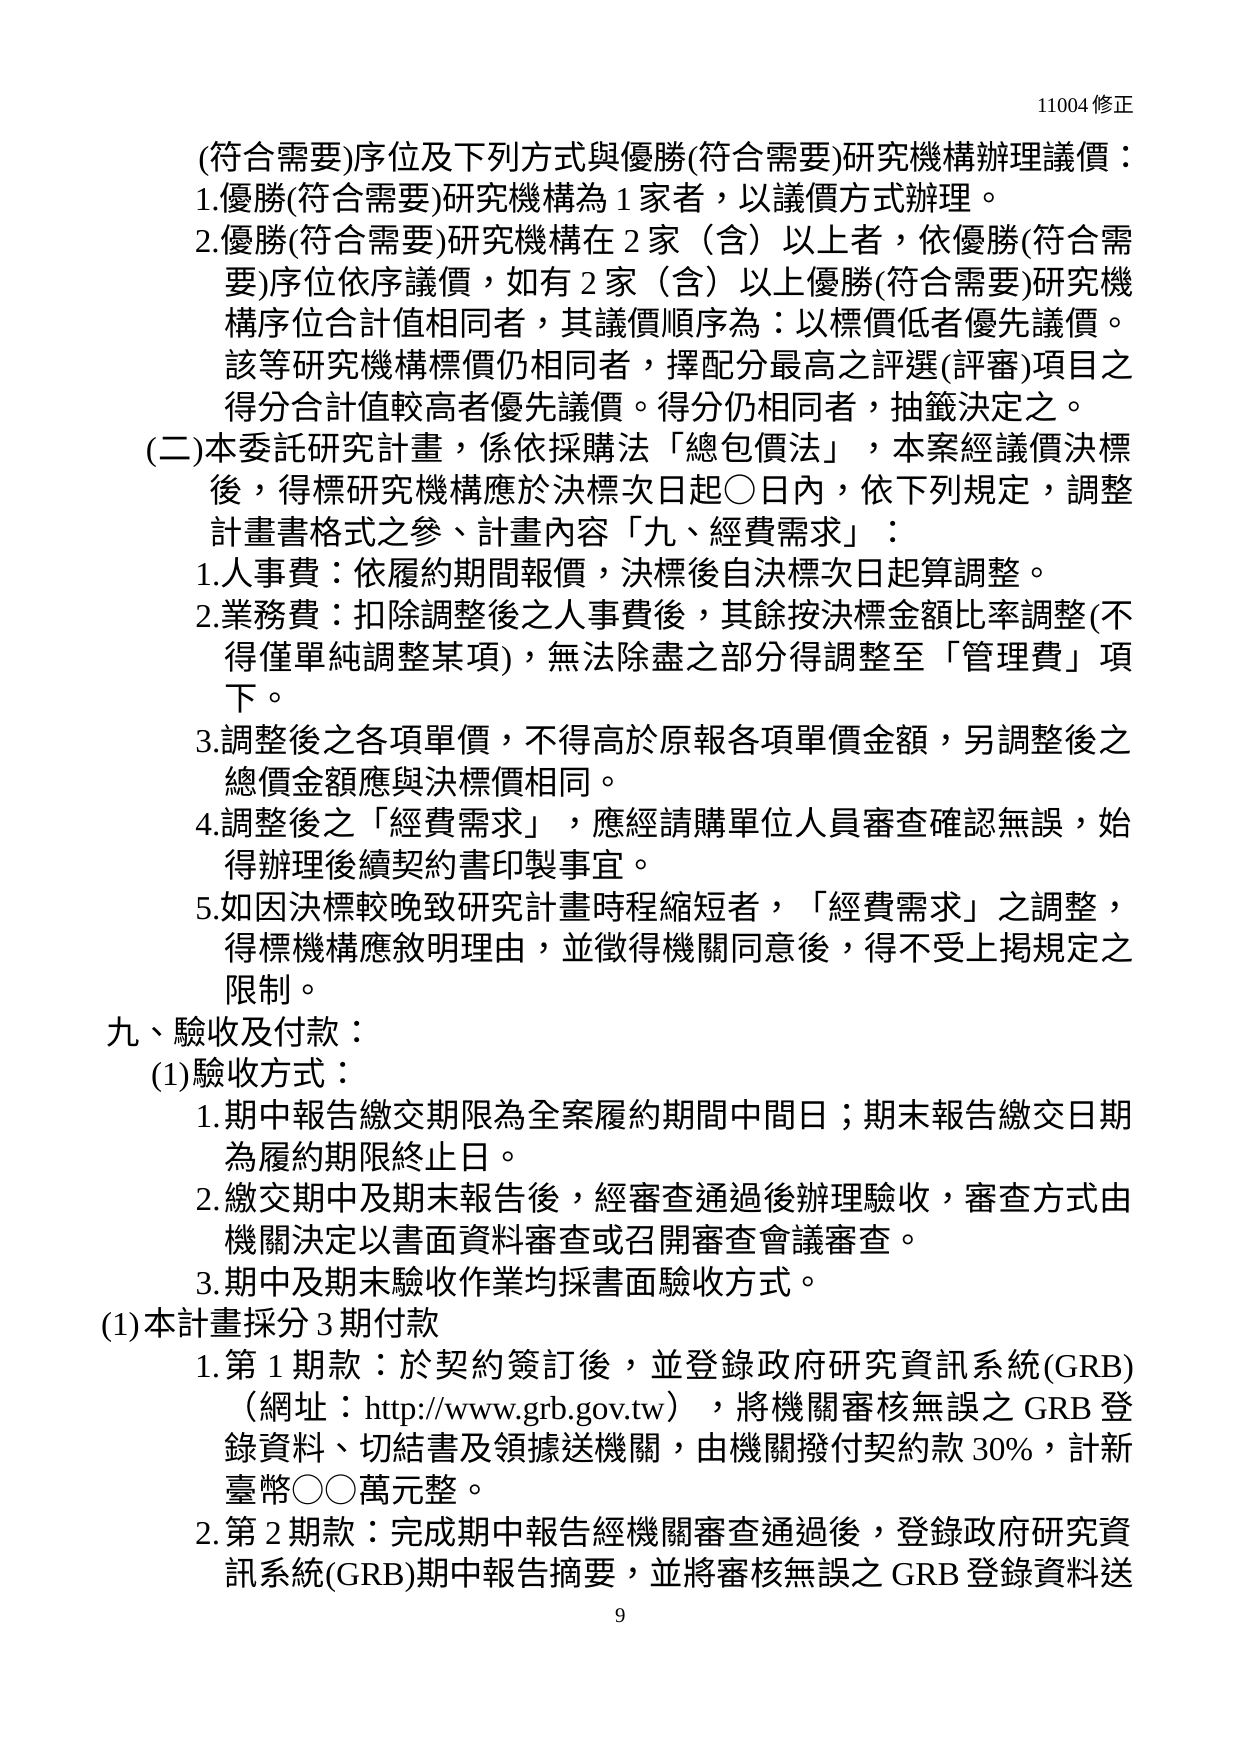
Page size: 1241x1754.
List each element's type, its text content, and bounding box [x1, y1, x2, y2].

list 本計畫採分3期付款 [101, 1302, 1134, 1344]
list 期中及期末驗收作業均採書面驗收方式。 [195, 1261, 1134, 1302]
text 3.調整後之各項單價，不得高於原報各項單價金額，另調整後之總價金額應與決標價相同。 [195, 719, 1134, 802]
text (一)評定優勝(符合需要)研究機構之優勝(符合需要)序位後，依優勝(符合需要)序位及下列方式與優勝(符合需要)研究機構辦理議價： [144, 136, 1134, 177]
list 驗收方式： [151, 1052, 1134, 1094]
list 第2期款：完成期中報告經機關審查通過後，登錄政府研究資訊系統(GRB)期中報告摘要，並將審核無誤之GRB登錄資料送 [195, 1511, 1134, 1594]
text 4.調整後之「經費需求」，應經請購單位人員審查確認無誤，始得辦理後續契約書印製事宜。 [195, 802, 1134, 886]
text 1.人事費：依履約期間報價，決標後自決標次日起算調整。 [195, 552, 1134, 594]
text 九、驗收及付款： [106, 1011, 1134, 1052]
text 2.業務費：扣除調整後之人事費後，其餘按決標金額比率調整(不得僅單純調整某項)，無法除盡之部分得調整至「管理費」項下。 [195, 594, 1134, 719]
text 1.優勝(符合需要)研究機構為1家者，以議價方式辦理。 [194, 177, 1134, 219]
text 2.優勝(符合需要)研究機構在2家（含）以上者，依優勝(符合需要)序位依序議價，如有2家（含）以上優勝(符合需要)研究機構序位合計值相同者，其議價順序為：以標價低者優先議價。該等研究機構標價仍相同者，擇配分最高之評選(評審)項目之得分合計值較高者優先議價。得分仍相同者，抽籤決定之。 [194, 219, 1134, 427]
list 第1期款：於契約簽訂後，並登錄政府研究資訊系統(GRB)（網址：http://www.grb.gov.tw），將機關審核無誤之GRB登錄資料、切結書及領據送機關，由機關撥付契約款30%，計新臺幣○○萬元整。 [195, 1344, 1134, 1511]
text (二)本委託研究計畫，係依採購法「總包價法」，本案經議價決標後，得標研究機構應於決標次日起○日內，依下列規定，調整計畫書格式之參、計畫內容「九、經費需求」： [146, 427, 1134, 552]
text 5.如因決標較晚致研究計畫時程縮短者，「經費需求」之調整，得標機構應敘明理由，並徵得機關同意後，得不受上掲規定之限制。 [195, 886, 1134, 1011]
list 期中報告繳交期限為全案履約期間中間日；期末報告繳交日期為履約期限終止日。 [195, 1094, 1134, 1177]
list 繳交期中及期末報告後，經審查通過後辦理驗收，審查方式由機關決定以書面資料審查或召開審查會議審查。 [195, 1177, 1134, 1261]
